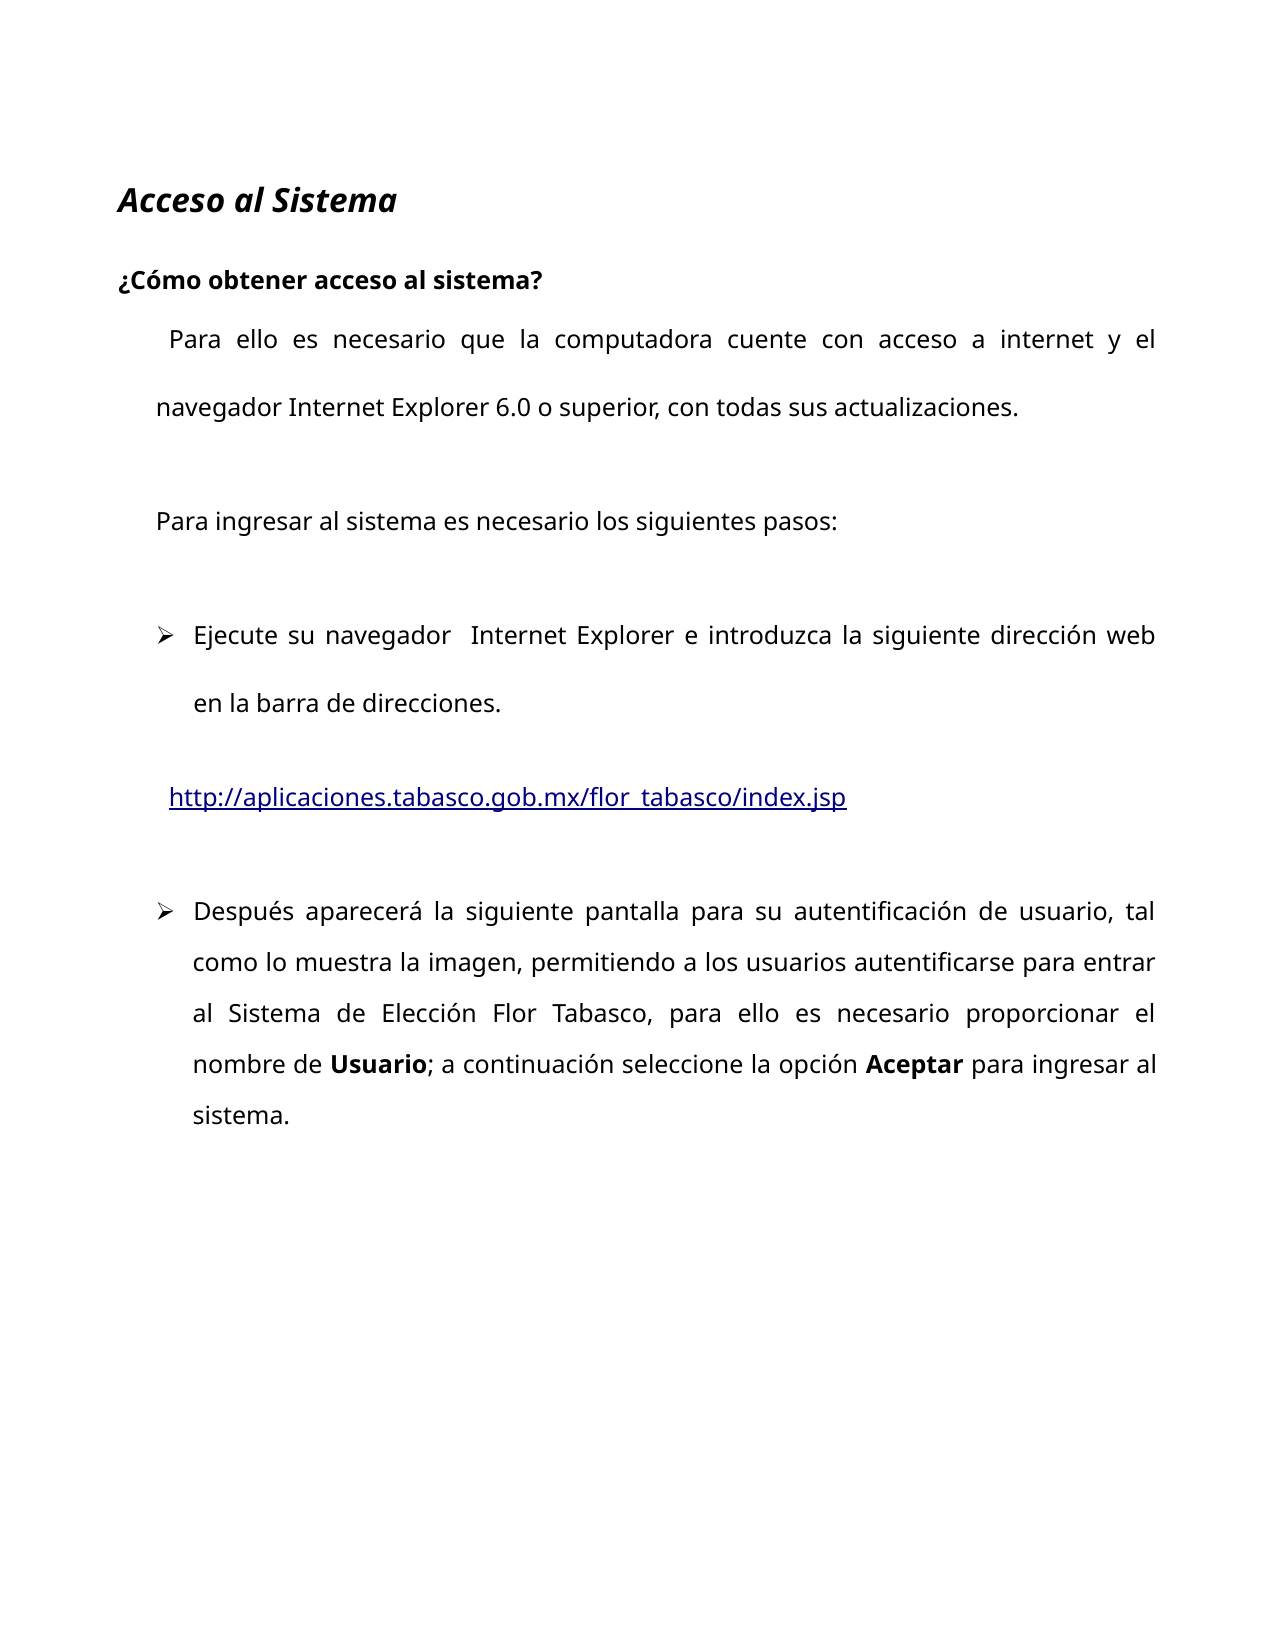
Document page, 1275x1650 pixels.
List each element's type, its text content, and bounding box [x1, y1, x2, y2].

list Ejecute su navegador Internet Explorer e introduzca la siguiente dirección web en la barra de direcciones. [156, 618, 1157, 720]
subtitle Acceso al Sistema [118, 177, 1157, 223]
text Para ingresar al sistema es necesario los siguientes pasos: [156, 504, 1157, 538]
list Después aparecerá la siguiente pantalla para su autentificación de usuario, tal como lo muestra la imagen, permitiendo a los usuarios autentificarse para entrar al Sistema de Elección Flor Tabasco, para ello es necesario proporcionar el nombre de Usuario; a continuación seleccione la opción Aceptar para ingresar al sistema. [155, 893, 1157, 1131]
text Para ello es necesario que la computadora cuente con acceso a internet y el navegador Internet Explorer 6.0 o superior, con todas sus actualizaciones. [156, 322, 1157, 424]
text http://aplicaciones.tabasco.gob.mx/flor_tabasco/index.jsp [156, 779, 1157, 813]
text ¿Cómo obtener acceso al sistema? [118, 263, 1157, 297]
